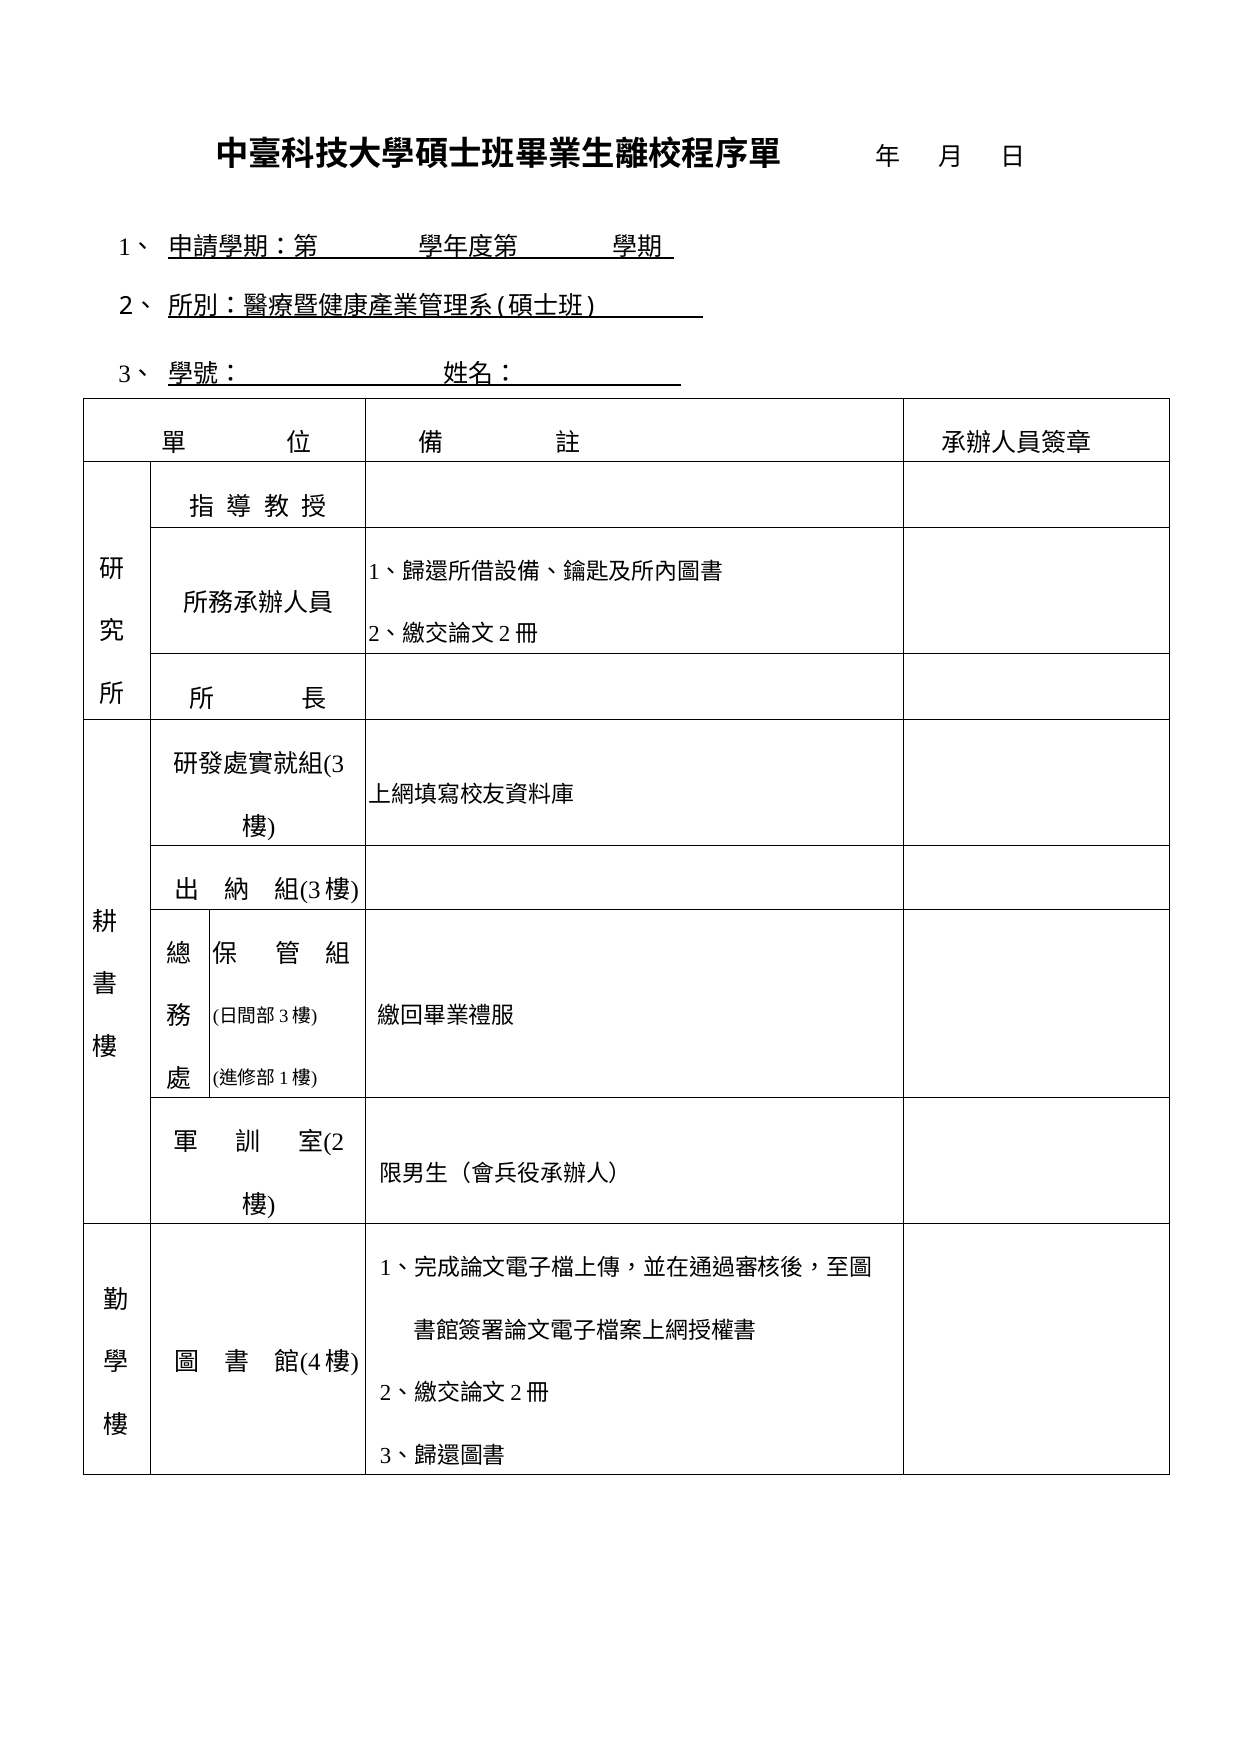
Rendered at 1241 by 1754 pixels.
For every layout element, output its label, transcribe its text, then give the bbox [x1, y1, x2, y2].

table_cell [904, 654, 1169, 719]
table_cell 出 納 組(3樓) [151, 846, 365, 909]
table_cell 勤 學 樓 [84, 1224, 150, 1474]
table_cell 限男生（會兵役承辦人） [366, 1098, 903, 1223]
table_cell 耕 書 樓 [84, 720, 150, 1223]
list 所別：醫療暨健康產業管理系(碩士班) [118, 262, 1232, 324]
table_header 備 註 [366, 399, 903, 461]
table_header 承辦人員簽章 [904, 399, 1169, 461]
table_cell [904, 1098, 1169, 1223]
table_cell 總 務 處 [151, 910, 209, 1097]
table_cell [904, 462, 1169, 527]
table_cell 所 長 [151, 654, 365, 719]
table_cell [904, 846, 1169, 909]
table_cell 1、歸還所借設備、鑰匙及所內圖書 2、繳交論文2冊 [366, 528, 903, 653]
table_cell [904, 910, 1169, 1097]
table_cell [366, 654, 903, 719]
table_cell 上網填寫校友資料庫 [366, 720, 903, 845]
table_cell [904, 528, 1169, 653]
table_cell 1、完成論文電子檔上傳，並在通過審核後，至圖書館簽署論文電子檔案上網授權書 2、繳交論文2冊 3、歸還圖書 [366, 1224, 903, 1474]
table_cell 研 究 所 [84, 462, 150, 719]
table_cell 軍 訓 室(2樓) [151, 1098, 365, 1223]
table_cell 研發處實就組(3樓) [151, 720, 365, 845]
table_cell 保 管 組 (日間部3樓) (進修部1樓) [210, 910, 365, 1097]
list 學號： 姓名： [118, 330, 1232, 392]
table_cell [904, 1224, 1169, 1474]
table_cell 繳回畢業禮服 [366, 910, 903, 1097]
list 申請學期：第 學年度第 學期 [118, 199, 1232, 262]
text 中臺科技大學碩士班畢業生離校程序單 年 月 日 [118, 127, 1122, 175]
table_header 單 位 [84, 399, 365, 461]
table_cell 所務承辦人員 [151, 528, 365, 653]
table_cell 圖 書 館(4樓) [151, 1224, 365, 1474]
table_cell [366, 846, 903, 909]
table_cell [366, 462, 903, 527]
table_cell [904, 720, 1169, 845]
table_cell 指 導 教 授 [151, 462, 365, 527]
